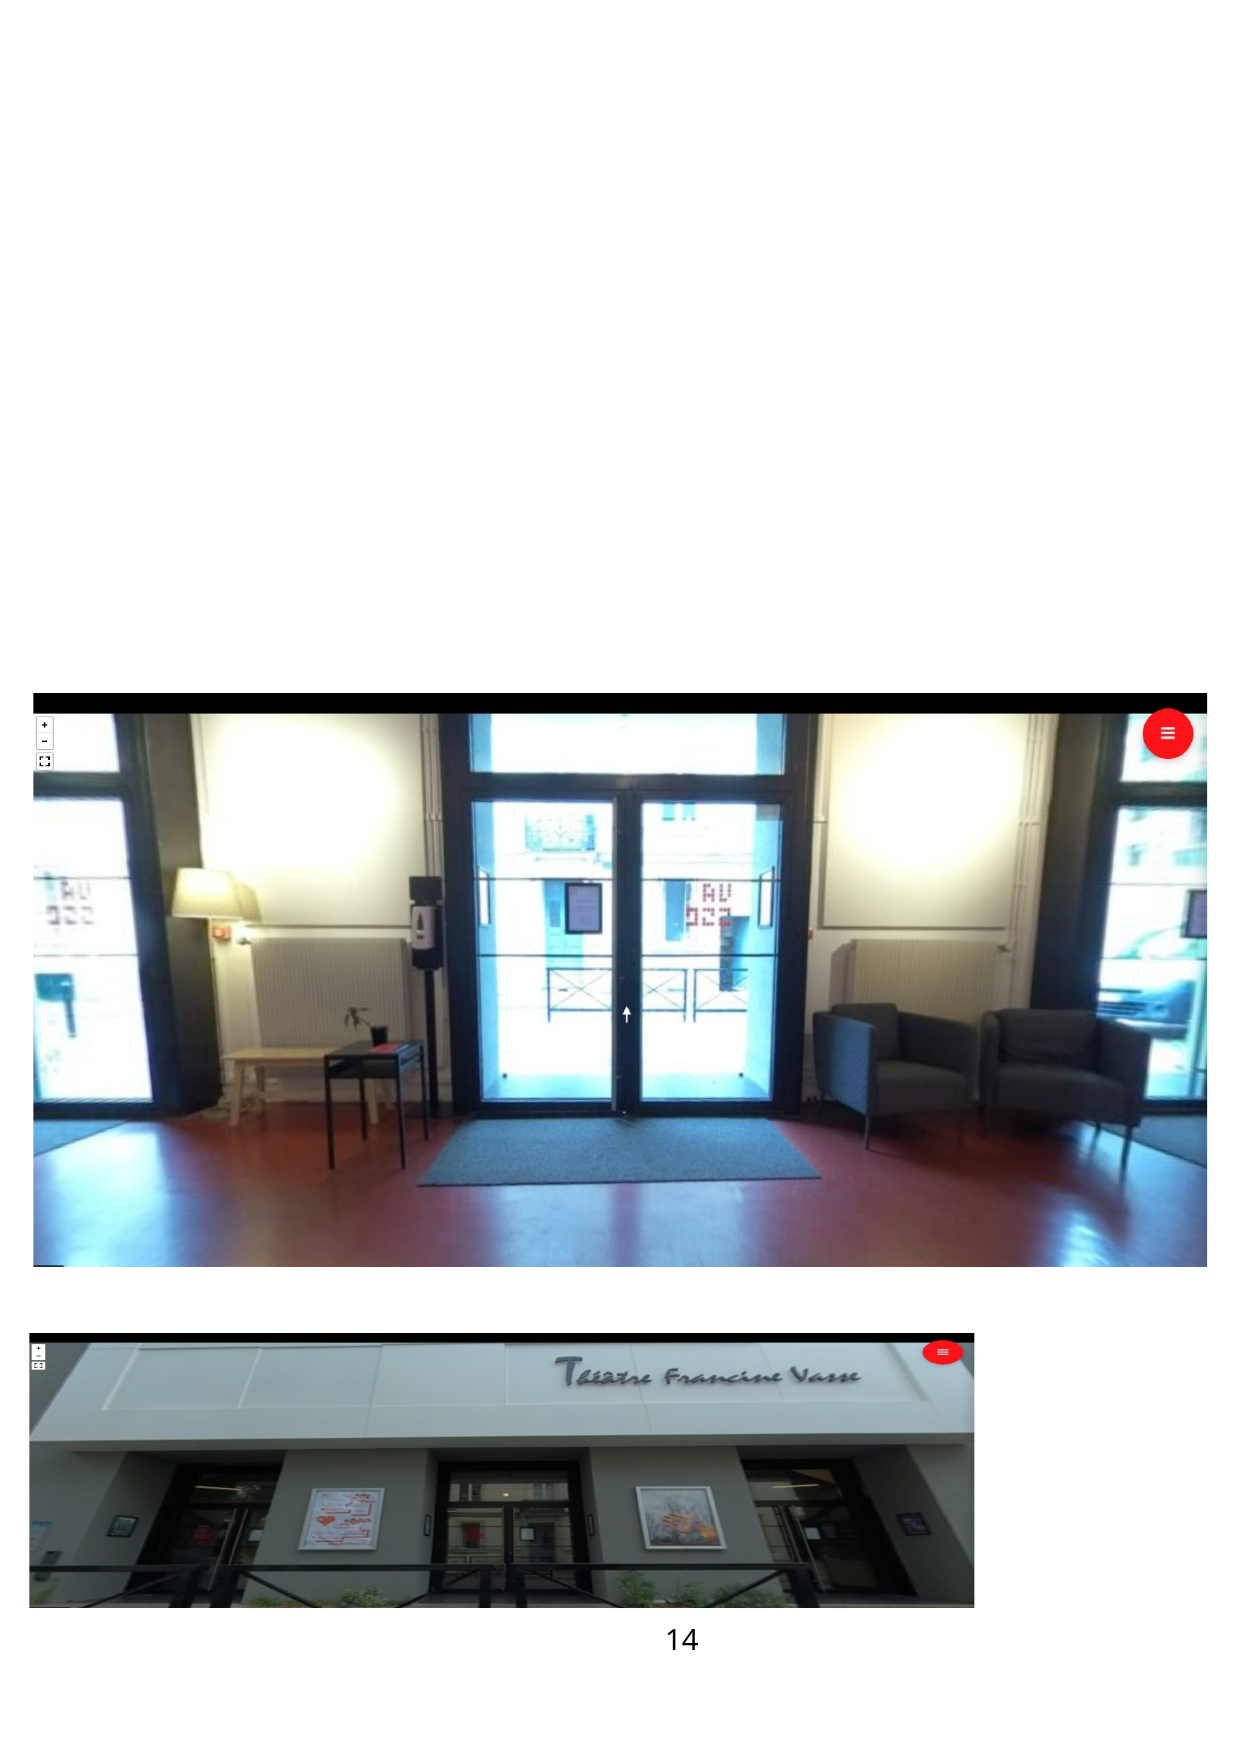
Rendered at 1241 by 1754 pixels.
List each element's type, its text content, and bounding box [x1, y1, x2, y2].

text 14 [591, 1619, 1165, 1659]
